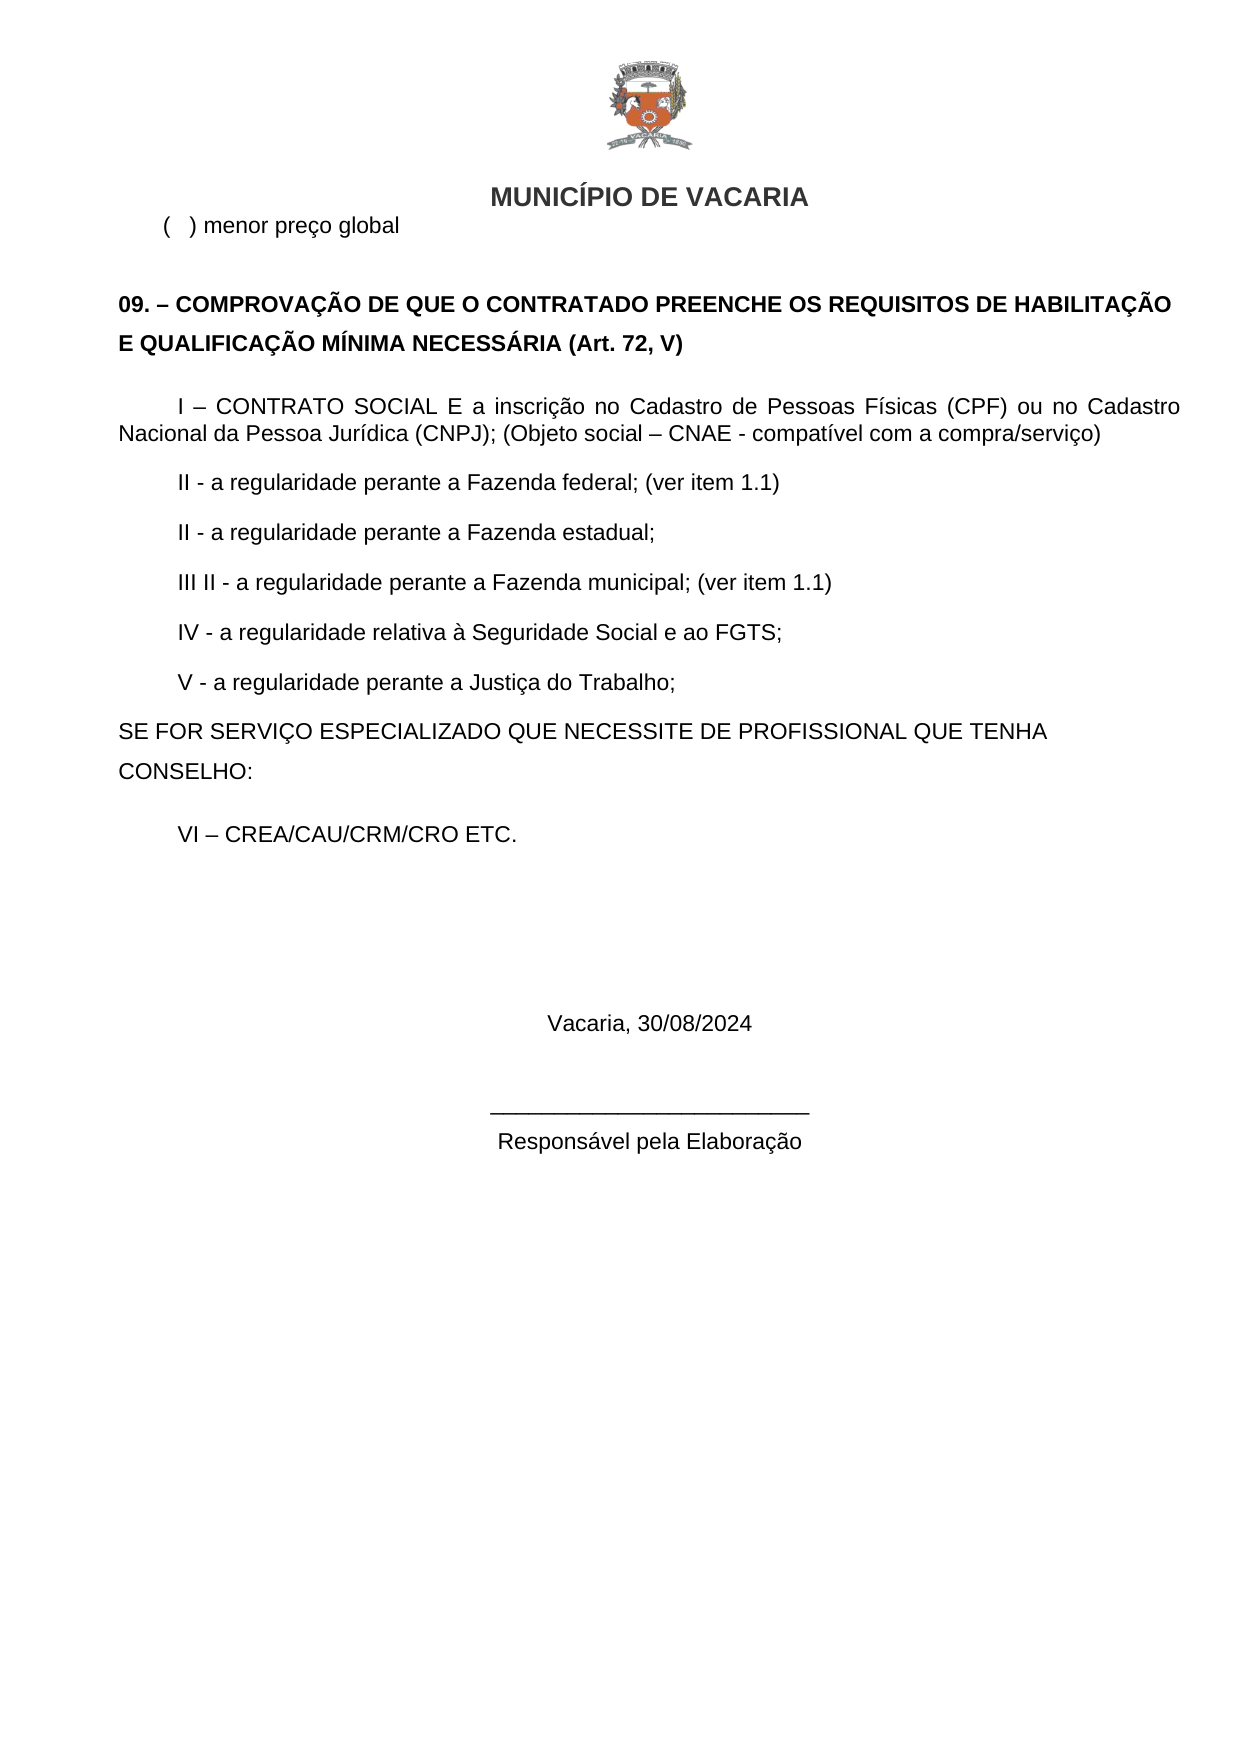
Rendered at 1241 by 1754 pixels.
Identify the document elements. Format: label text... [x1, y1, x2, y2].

text SE FOR SERVIÇO ESPECIALIZADO QUE NECESSITE DE PROFISSIONAL QUE TENHA CONSELHO: [118, 718, 1181, 784]
text III II - a regularidade perante a Fazenda municipal; (ver item 1.1) [118, 569, 1181, 595]
text V - a regularidade perante a Justiça do Trabalho; [118, 668, 1181, 695]
text I – CONTRATO SOCIAL E a inscrição no Cadastro de Pessoas Físicas (CPF) ou no Cadastro Nacional da Pessoa Jurídica (CNPJ); (Objeto social – CNAE - compatível com a compra/serviço) [118, 393, 1181, 446]
text Responsável pela Elaboração [118, 1128, 1181, 1154]
text IV - a regularidade relativa à Seguridade Social e ao FGTS; [118, 619, 1181, 645]
text II - a regularidade perante a Fazenda estadual; [118, 519, 1181, 546]
text VI – CREA/CAU/CRM/CRO ETC. [118, 821, 1181, 847]
text II - a regularidade perante a Fazenda federal; (ver item 1.1) [118, 469, 1181, 496]
picture [606, 60, 693, 150]
text Vacaria, 30/08/2024 [118, 1009, 1181, 1036]
text ( ) menor preço global [118, 212, 1181, 238]
text _________________________ [118, 1088, 1181, 1115]
list 09. – COMPROVAÇÃO DE QUE O CONTRATADO PREENCHE OS REQUISITOS DE HABILITAÇÃO E QUALIFICAÇÃO MÍNIMA NECESSÁRIA (Art. 72, V) [118, 291, 1181, 357]
